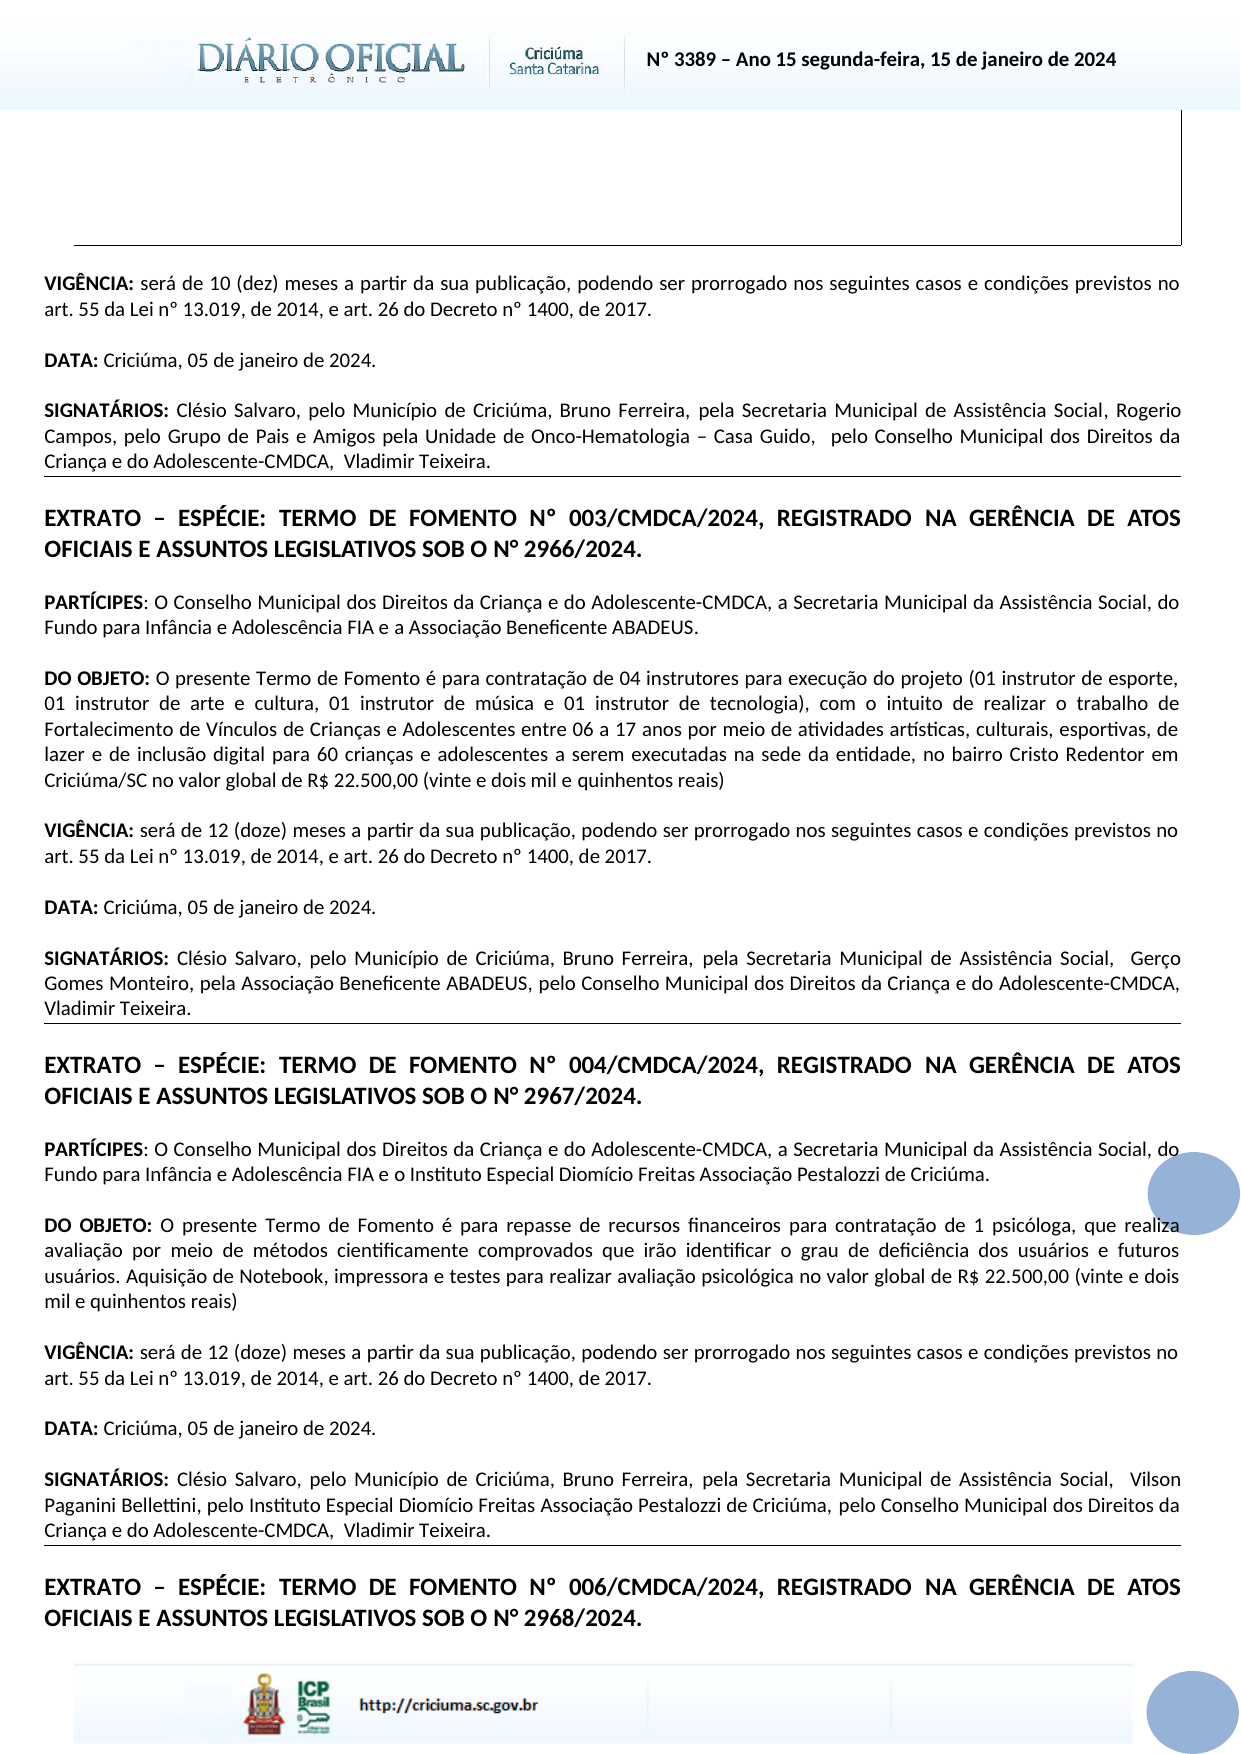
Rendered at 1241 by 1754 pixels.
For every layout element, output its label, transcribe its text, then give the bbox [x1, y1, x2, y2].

text PARTÍCIPES: O Conselho Municipal dos Direitos da Criança e do Adolescente-CMDCA, a Secretaria Municipal da Assistência Social, do Fundo para Infância e Adolescência FIA e o Instituto Especial Diomício Freitas Associação Pestalozzi de Criciúma. [44, 1136, 1181, 1187]
text SIGNATÁRIOS: Clésio Salvaro, pelo Município de Criciúma, Bruno Ferreira, pela Secretaria Municipal de Assistência Social, Gerço Gomes Monteiro, pela Associação Beneficente ABADEUS, pelo Conselho Municipal dos Direitos da Criança e do Adolescente-CMDCA, Vladimir Teixeira. [44, 945, 1181, 1023]
text EXTRATO – ESPÉCIE: TERMO DE FOMENTO Nº 006/CMDCA/2024, REGISTRADO NA GERÊNCIA DE ATOS OFICIAIS E ASSUNTOS LEGISLATIVOS SOB O N° 2968/2024. [44, 1571, 1181, 1632]
text DO OBJETO: O presente Termo de Fomento é para contratação de 04 instrutores para execução do projeto (01 instrutor de esporte, 01 instrutor de arte e cultura, 01 instrutor de música e 01 instrutor de tecnologia), com o intuito de realizar o trabalho de Fortalecimento de Vínculos de Crianças e Adolescentes entre 06 a 17 anos por meio de atividades artísticas, culturais, esportivas, de lazer e de inclusão digital para 60 crianças e adolescentes a serem executadas na sede da entidade, no bairro Cristo Redentor em Criciúma/SC no valor global de R$ 22.500,00 (vinte e dois mil e quinhentos reais) [44, 665, 1181, 792]
text DO OBJETO: O presente Termo de Fomento é para repasse de recursos financeiros para contratação de 1 psicóloga, que realiza avaliação por meio de métodos cientificamente comprovados que irão identificar o grau de deficiência dos usuários e futuros usuários. Aquisição de Notebook, impressora e testes para realizar avaliação psicológica no valor global de R$ 22.500,00 (vinte e dois mil e quinhentos reais) [44, 1212, 1181, 1314]
text EXTRATO – ESPÉCIE: TERMO DE FOMENTO Nº 003/CMDCA/2024, REGISTRADO NA GERÊNCIA DE ATOS OFICIAIS E ASSUNTOS LEGISLATIVOS SOB O N° 2966/2024. [44, 502, 1181, 563]
text SIGNATÁRIOS: Clésio Salvaro, pelo Município de Criciúma, Bruno Ferreira, pela Secretaria Municipal de Assistência Social, Rogerio Campos, pelo Grupo de Pais e Amigos pela Unidade de Onco-Hematologia – Casa Guido, pelo Conselho Municipal dos Direitos da Criança e do Adolescente-CMDCA, Vladimir Teixeira. [44, 398, 1181, 476]
text DATA: Criciúma, 05 de janeiro de 2024. [44, 347, 1181, 372]
text VIGÊNCIA: será de 12 (doze) meses a partir da sua publicação, podendo ser prorrogado nos seguintes casos e condições previstos no art. 55 da Lei nº 13.019, de 2014, e art. 26 do Decreto nº 1400, de 2017. [44, 1339, 1181, 1390]
text EXTRATO – ESPÉCIE: TERMO DE FOMENTO Nº 004/CMDCA/2024, REGISTRADO NA GERÊNCIA DE ATOS OFICIAIS E ASSUNTOS LEGISLATIVOS SOB O N° 2967/2024. [44, 1049, 1181, 1111]
text VIGÊNCIA: será de 12 (doze) meses a partir da sua publicação, podendo ser prorrogado nos seguintes casos e condições previstos no art. 55 da Lei nº 13.019, de 2014, e art. 26 do Decreto nº 1400, de 2017. [44, 818, 1181, 868]
text SIGNATÁRIOS: Clésio Salvaro, pelo Município de Criciúma, Bruno Ferreira, pela Secretaria Municipal de Assistência Social, Vilson Paganini Bellettini, pelo Instituto Especial Diomício Freitas Associação Pestalozzi de Criciúma, pelo Conselho Municipal dos Direitos da Criança e do Adolescente-CMDCA, Vladimir Teixeira. [44, 1466, 1181, 1545]
text VIGÊNCIA: será de 10 (dez) meses a partir da sua publicação, podendo ser prorrogado nos seguintes casos e condições previstos no art. 55 da Lei nº 13.019, de 2014, e art. 26 do Decreto nº 1400, de 2017. [44, 271, 1181, 321]
text DATA: Criciúma, 05 de janeiro de 2024. [44, 1416, 1181, 1441]
text DATA: Criciúma, 05 de janeiro de 2024. [44, 894, 1181, 919]
text PARTÍCIPES: O Conselho Municipal dos Direitos da Criança e do Adolescente-CMDCA, a Secretaria Municipal da Assistência Social, do Fundo para Infância e Adolescência FIA e a Associação Beneficente ABADEUS. [44, 589, 1181, 640]
